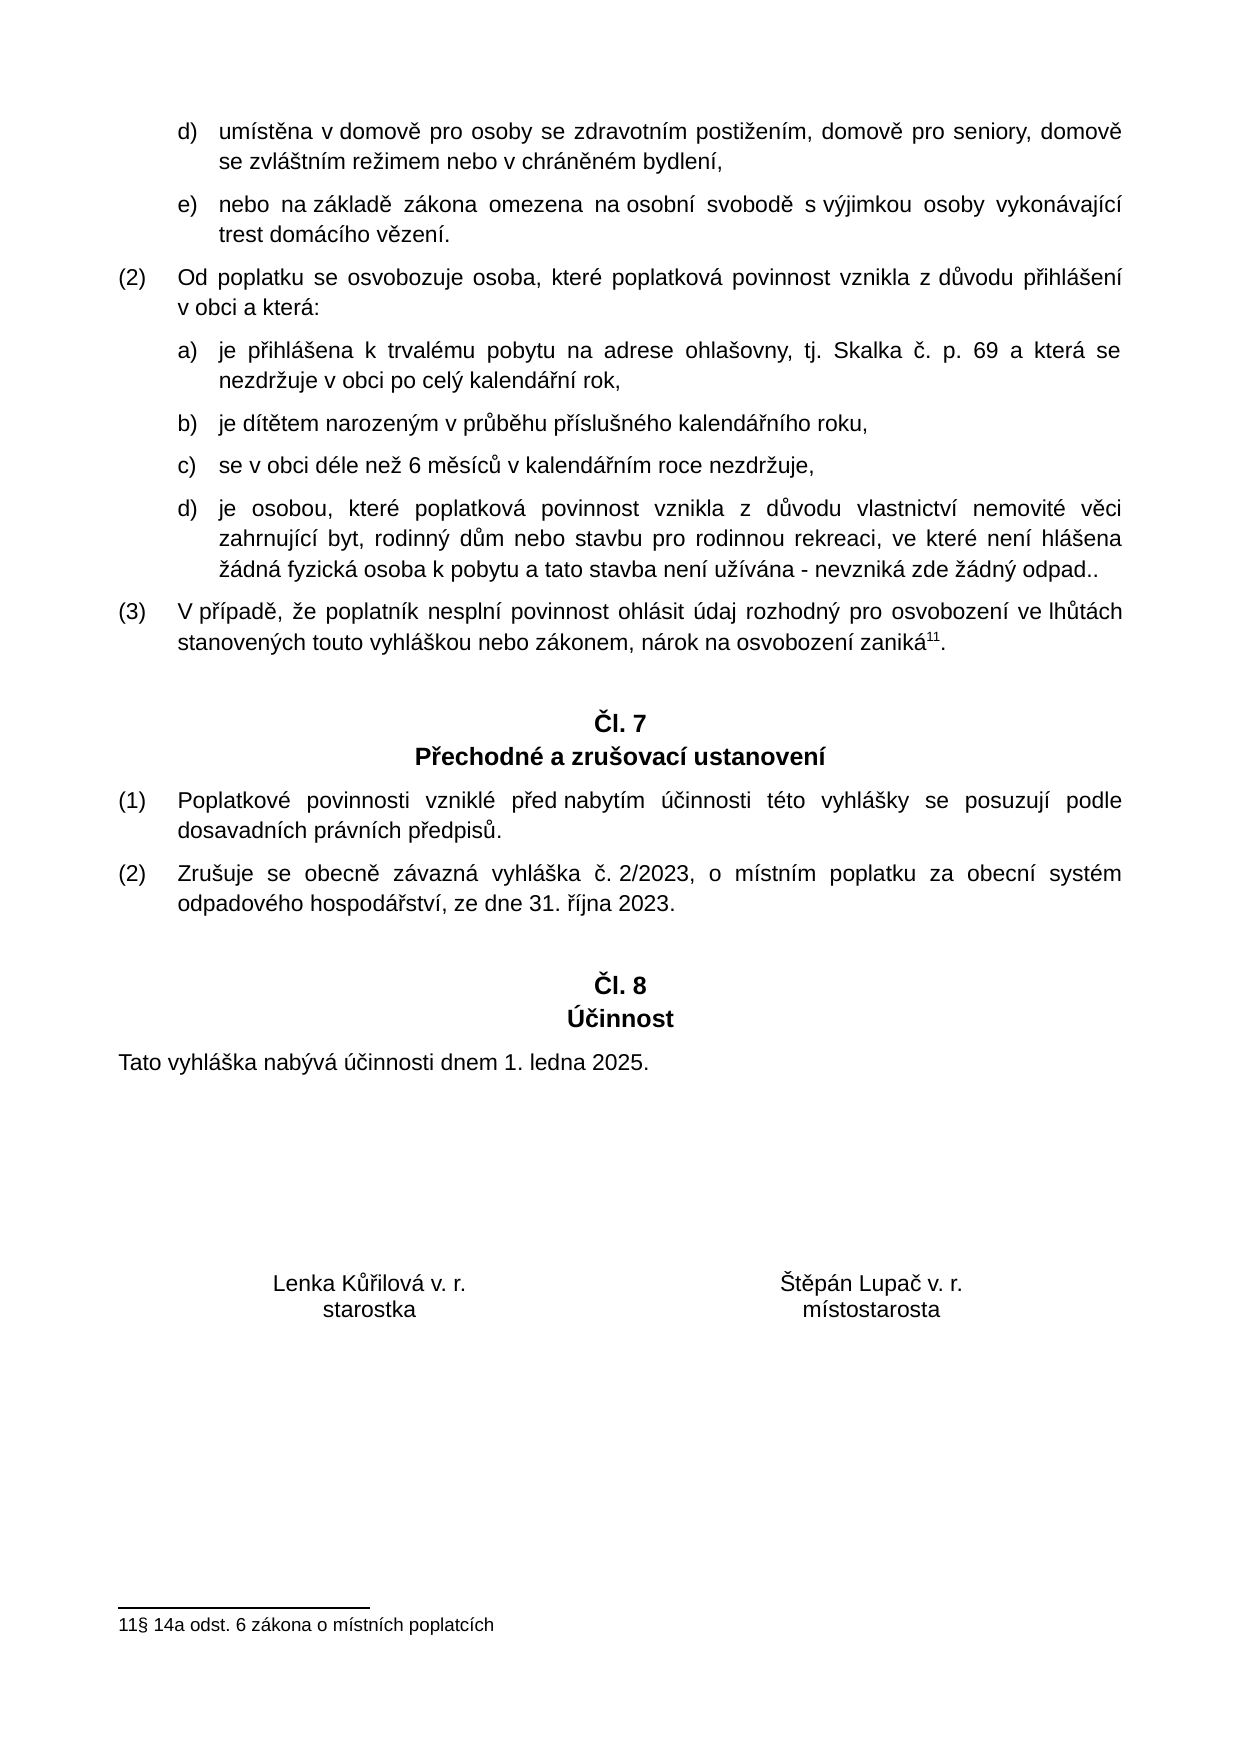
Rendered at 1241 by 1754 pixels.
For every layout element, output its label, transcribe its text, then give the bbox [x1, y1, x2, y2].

subtitle Čl. 7 Přechodné a zrušovací ustanovení [118, 709, 1122, 771]
table_header Lenka Kůřilová v. r. starostka [118, 1210, 620, 1328]
list se v obci déle než 6 měsíců v kalendářním roce nezdržuje, [177, 452, 1122, 479]
list umístěna v domově pro osoby se zdravotním postižením, domově pro seniory, domově se zvláštním režimem nebo v chráněném bydlení, [177, 118, 1122, 175]
list Zrušuje se obecně závazná vyhláška č. 2/2023, o místním poplatku za obecní systém odpadového hospodářství, ze dne 31. října 2023. [118, 860, 1122, 917]
list Od poplatku se osvobozuje osoba, které poplatková povinnost vznikla z důvodu přihlášení v obci a která: [118, 264, 1122, 321]
table_header Štěpán Lupač v. r. místostarosta [620, 1210, 1122, 1328]
list je osobou, které poplatková povinnost vznikla z důvodu vlastnictví nemovité věci zahrnující byt, rodinný dům nebo stavbu pro rodinnou rekreaci, ve které není hlášena žádná fyzická osoba k pobytu a tato stavba není užívána - nevzniká zde žádný odpad.. [177, 495, 1122, 582]
text Tato vyhláška nabývá účinnosti dnem 1. ledna 2025. [118, 1049, 1122, 1076]
subtitle Čl. 8 Účinnost [118, 971, 1122, 1032]
table_cell [620, 1328, 1122, 1446]
list nebo na základě zákona omezena na osobní svobodě s výjimkou osoby vykonávající trest domácího vězení. [177, 191, 1122, 248]
list § 14a odst. 6 zákona o místních poplatcích [118, 1614, 1122, 1635]
list V případě, že poplatník nesplní povinnost ohlásit údaj rozhodný pro osvobození ve lhůtách stanovených touto vyhláškou nebo zákonem, nárok na osvobození zaniká. [118, 598, 1122, 655]
table_cell [118, 1328, 620, 1446]
list je přihlášena k trvalému pobytu na adrese ohlašovny, tj. Skalka č. p. 69 a která se nezdržuje v obci po celý kalendářní rok, [177, 337, 1122, 393]
list Poplatkové povinnosti vzniklé před nabytím účinnosti této vyhlášky se posuzují podle dosavadních právních předpisů. [118, 787, 1122, 844]
list je dítětem narozeným v průběhu příslušného kalendářního roku, [177, 410, 1122, 436]
